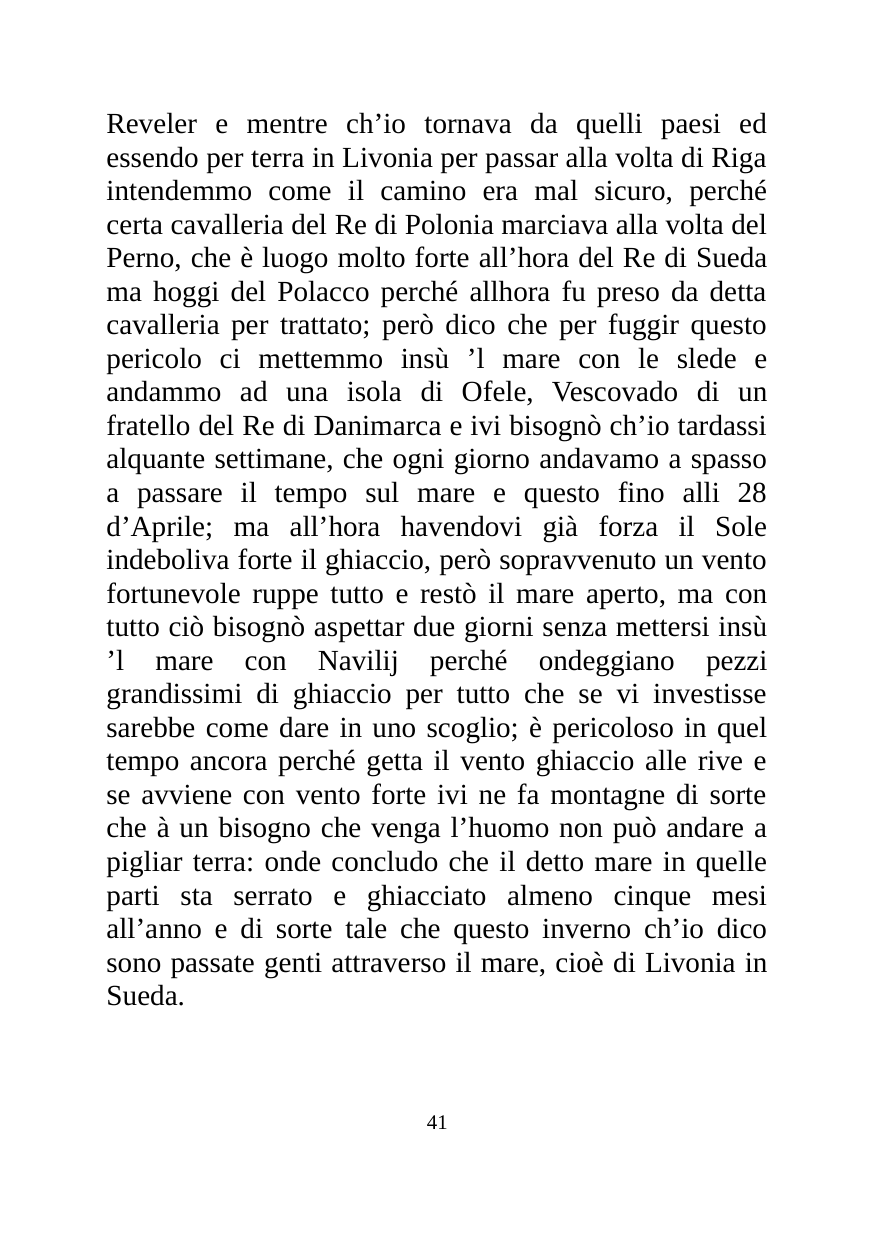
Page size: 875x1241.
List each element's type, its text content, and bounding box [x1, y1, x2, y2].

text Reveler e mentre ch’io tornava da quelli paesi ed essendo per terra in Livonia per passar alla volta di Riga intendemmo come il camino era mal sicuro, perché certa cavalleria del Re di Polonia marciava alla volta del Perno, che è luogo molto forte all’hora del Re di Sueda ma hoggi del Polacco perché allhora fu preso da detta cavalleria per trattato; però dico che per fuggir questo pericolo ci mettemmo insù ’l mare con le slede e andammo ad una isola di Ofele, Vescovado di un fratello del Re di Danimarca e ivi bisognò ch’io tardassi alquante settimane, che ogni giorno andavamo a spasso a passare il tempo sul mare e questo fino alli 28 d’Aprile; ma all’hora havendovi già forza il Sole indeboliva forte il ghiaccio, però sopravvenuto un vento fortunevole ruppe tutto e restò il mare aperto, ma con tutto ciò bisognò aspettar due giorni senza mettersi insù ’l mare con Navilij perché ondeggiano pezzi grandissimi di ghiaccio per tutto che se vi investisse sarebbe come dare in uno scoglio; è pericoloso in quel tempo ancora perché getta il vento ghiaccio alle rive e se avviene con vento forte ivi ne fa montagne di sorte che à un bisogno che venga l’huomo non può andare a pigliar terra: onde concludo che il detto mare in quelle parti sta serrato e ghiacciato almeno cinque mesi all’anno e di sorte tale che questo inverno ch’io dico sono passate genti attraverso il mare, cioè di Livonia in Sueda. [106, 106, 768, 1012]
